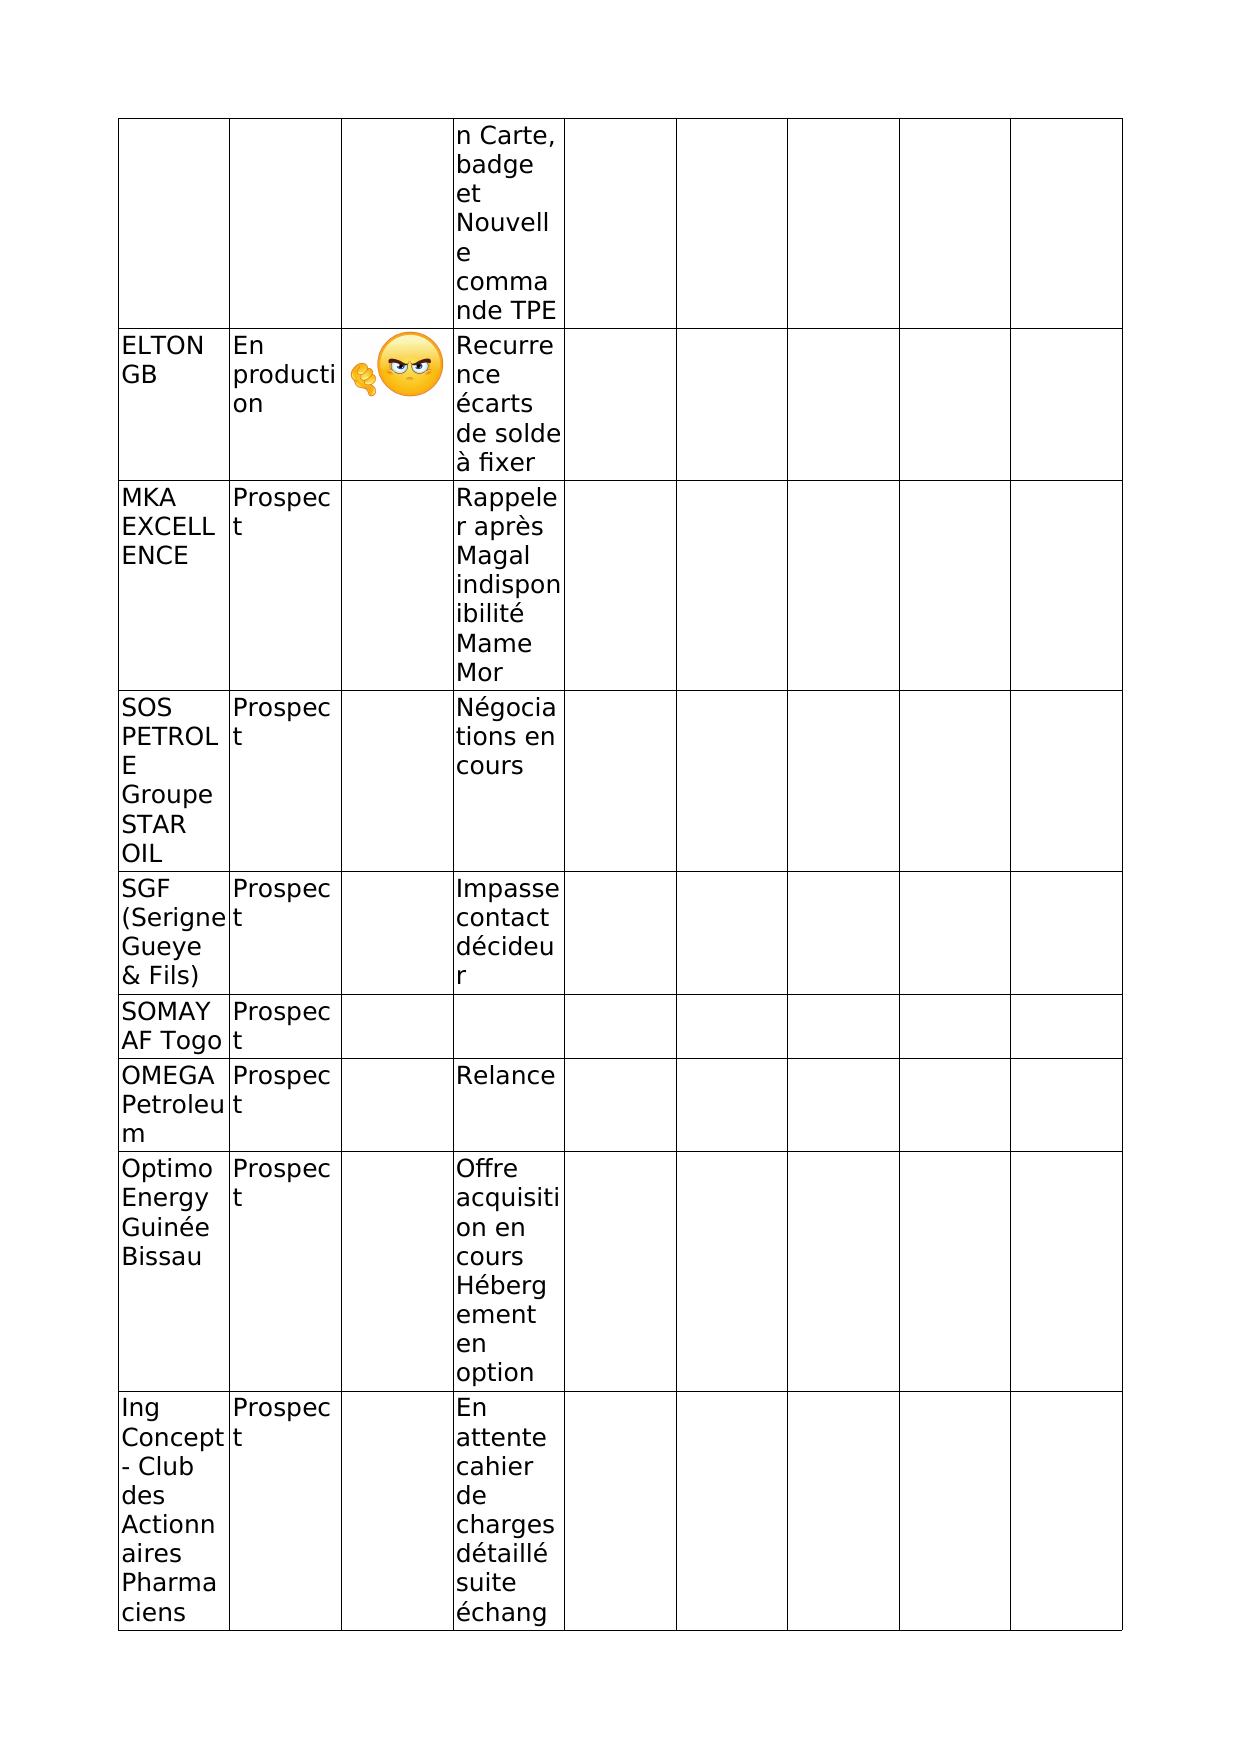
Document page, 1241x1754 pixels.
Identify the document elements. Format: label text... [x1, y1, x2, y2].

table_cell [788, 1392, 899, 1630]
table_cell [119, 119, 229, 328]
table_cell [788, 481, 899, 690]
table_cell Relance [454, 1059, 564, 1151]
table_cell Recurrence écarts de solde à fixer [454, 329, 564, 480]
table_cell [677, 1152, 787, 1391]
table_cell Prospect [230, 1392, 341, 1630]
table_cell En attente cahier de charges détaillé suite échang [454, 1392, 564, 1630]
table_cell [900, 329, 1010, 480]
table_cell Prospect [230, 691, 341, 871]
table_cell [342, 329, 453, 480]
table_cell SOS PETROLE Groupe STAR OIL [119, 691, 229, 871]
table_cell [788, 872, 899, 994]
table_cell [342, 1059, 453, 1151]
table_cell [342, 691, 453, 871]
table_cell [565, 872, 676, 994]
table_cell [788, 691, 899, 871]
table_cell [342, 1392, 453, 1630]
table_cell Rappeler après Magal indisponibilité Mame Mor [454, 481, 564, 690]
table_cell SGF (Serigne Gueye & Fils) [119, 872, 229, 994]
table_cell [342, 1152, 453, 1391]
table_cell OMEGA Petroleum [119, 1059, 229, 1151]
table_cell [1011, 1152, 1122, 1391]
table_cell Ing Concept - Club des Actionnaires Pharmaciens [119, 1392, 229, 1630]
table_cell [788, 1152, 899, 1391]
table_cell [788, 119, 899, 328]
table_cell [677, 872, 787, 994]
table_cell [900, 1152, 1010, 1391]
table_cell [788, 329, 899, 480]
table_cell [342, 119, 453, 328]
table_cell [1011, 995, 1122, 1058]
table_cell MKA EXCELLENCE [119, 481, 229, 690]
table_cell Prospect [230, 1152, 341, 1391]
table_cell Impasse contact décideur [454, 872, 564, 994]
table_cell [230, 119, 341, 328]
table_cell [900, 1059, 1010, 1151]
picture [350, 331, 444, 397]
table_cell [788, 995, 899, 1058]
table_cell [677, 1392, 787, 1630]
table_cell n Carte, badge et Nouvelle commande TPE [454, 119, 564, 328]
table_cell [900, 119, 1010, 328]
table_cell [565, 1059, 676, 1151]
table_cell [565, 1392, 676, 1630]
table_cell [788, 1059, 899, 1151]
table_cell [900, 1392, 1010, 1630]
table_cell Prospect [230, 995, 341, 1058]
table_cell Offre acquisition en cours Hébergement en option [454, 1152, 564, 1391]
table_cell [677, 329, 787, 480]
table_cell [677, 1059, 787, 1151]
table_cell [342, 872, 453, 994]
table_cell [900, 481, 1010, 690]
table_cell [565, 119, 676, 328]
table_cell Prospect [230, 1059, 341, 1151]
table_cell [1011, 481, 1122, 690]
table_cell [565, 329, 676, 480]
table_cell [1011, 329, 1122, 480]
table_cell [565, 995, 676, 1058]
table_cell [565, 1152, 676, 1391]
table_cell [1011, 1392, 1122, 1630]
table_cell [454, 995, 564, 1058]
table_cell Prospect [230, 872, 341, 994]
table_cell Optimo Energy Guinée Bissau [119, 1152, 229, 1391]
table_cell [342, 995, 453, 1058]
table_cell SOMAYAF Togo [119, 995, 229, 1058]
table_cell [565, 691, 676, 871]
table_cell [565, 481, 676, 690]
table_cell [677, 691, 787, 871]
table_cell [677, 119, 787, 328]
table_cell [900, 872, 1010, 994]
table_cell [1011, 691, 1122, 871]
table_cell [1011, 1059, 1122, 1151]
table_cell Négociations en cours [454, 691, 564, 871]
table_cell [677, 995, 787, 1058]
table_cell [1011, 119, 1122, 328]
table_cell ELTON GB [119, 329, 229, 480]
table_cell En production [230, 329, 341, 480]
table_cell [677, 481, 787, 690]
table_cell [1011, 872, 1122, 994]
table_cell [342, 481, 453, 690]
table_cell [900, 995, 1010, 1058]
table_cell [900, 691, 1010, 871]
table_cell Prospect [230, 481, 341, 690]
